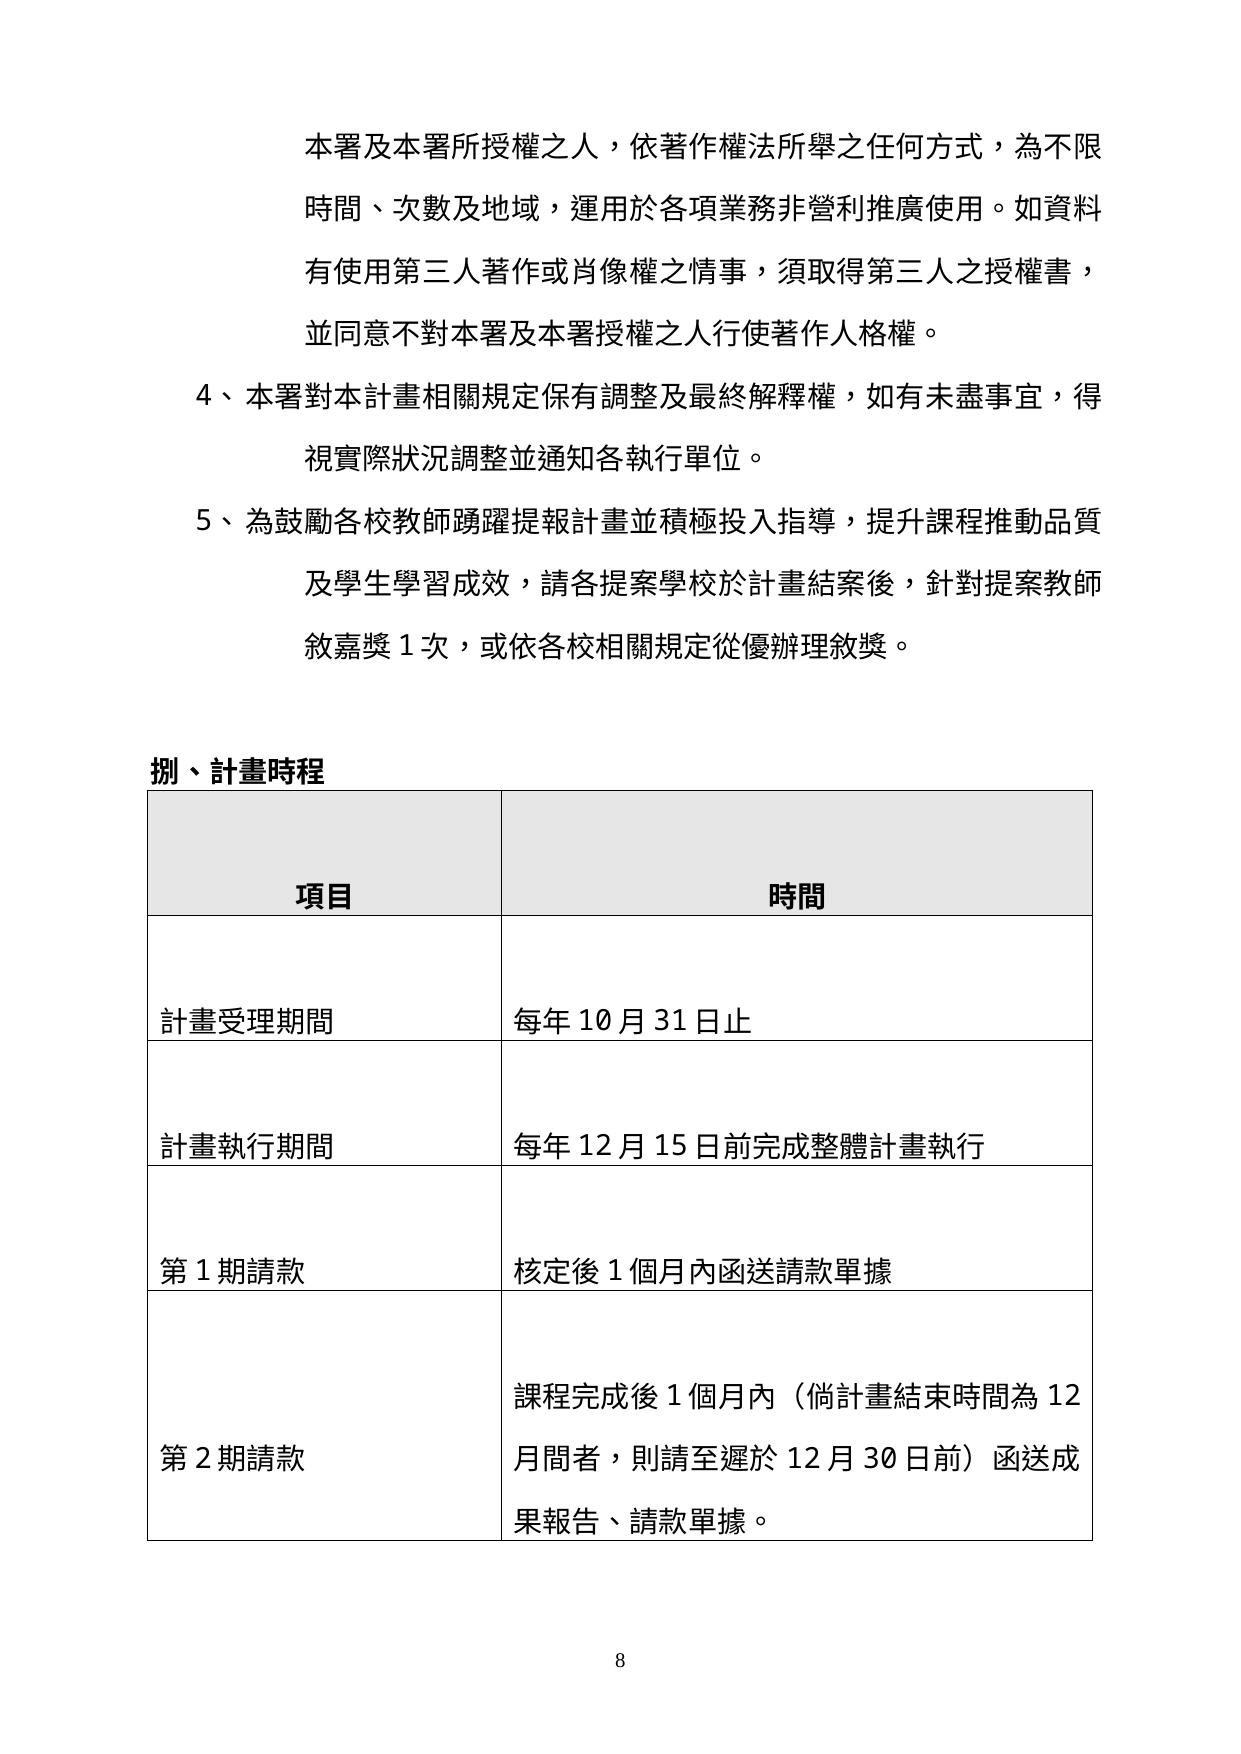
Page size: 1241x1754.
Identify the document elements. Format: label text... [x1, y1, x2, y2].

list 為鼓勵各校教師踴躍提報計畫並積極投入指導，提升課程推動品質及學生學習成效，請各提案學校於計畫結案後，針對提案教師敘嘉獎1次，或依各校相關規定從優辦理敘獎。 [195, 478, 1104, 665]
table_header 時間 [502, 791, 1092, 915]
list 本署對本計畫相關規定保有調整及最終解釋權，如有未盡事宜，得視實際狀況調整並通知各執行單位。 [195, 353, 1104, 478]
table_cell 每年10月31日止 [502, 916, 1092, 1040]
table_header 項目 [148, 791, 501, 915]
table_cell 第1期請款 [148, 1166, 501, 1290]
table_cell 第2期請款 [148, 1291, 501, 1540]
subtitle 計畫時程 [151, 728, 1104, 790]
table_cell 每年12月15日前完成整體計畫執行 [502, 1041, 1092, 1165]
table_cell 計畫受理期間 [148, 916, 501, 1040]
table_cell 計畫執行期間 [148, 1041, 501, 1165]
list 本署及本署所授權之人，依著作權法所舉之任何方式，為不限時間、次數及地域，運用於各項業務非營利推廣使用。如資料有使用第三人著作或肖像權之情事，須取得第三人之授權書，並同意不對本署及本署授權之人行使著作人格權。 [195, 103, 1104, 353]
table_cell 課程完成後1個月內（倘計畫結束時間為12月間者，則請至遲於12月30日前）函送成果報告、請款單據。 [502, 1291, 1092, 1540]
table_cell 核定後1個月內函送請款單據 [502, 1166, 1092, 1290]
